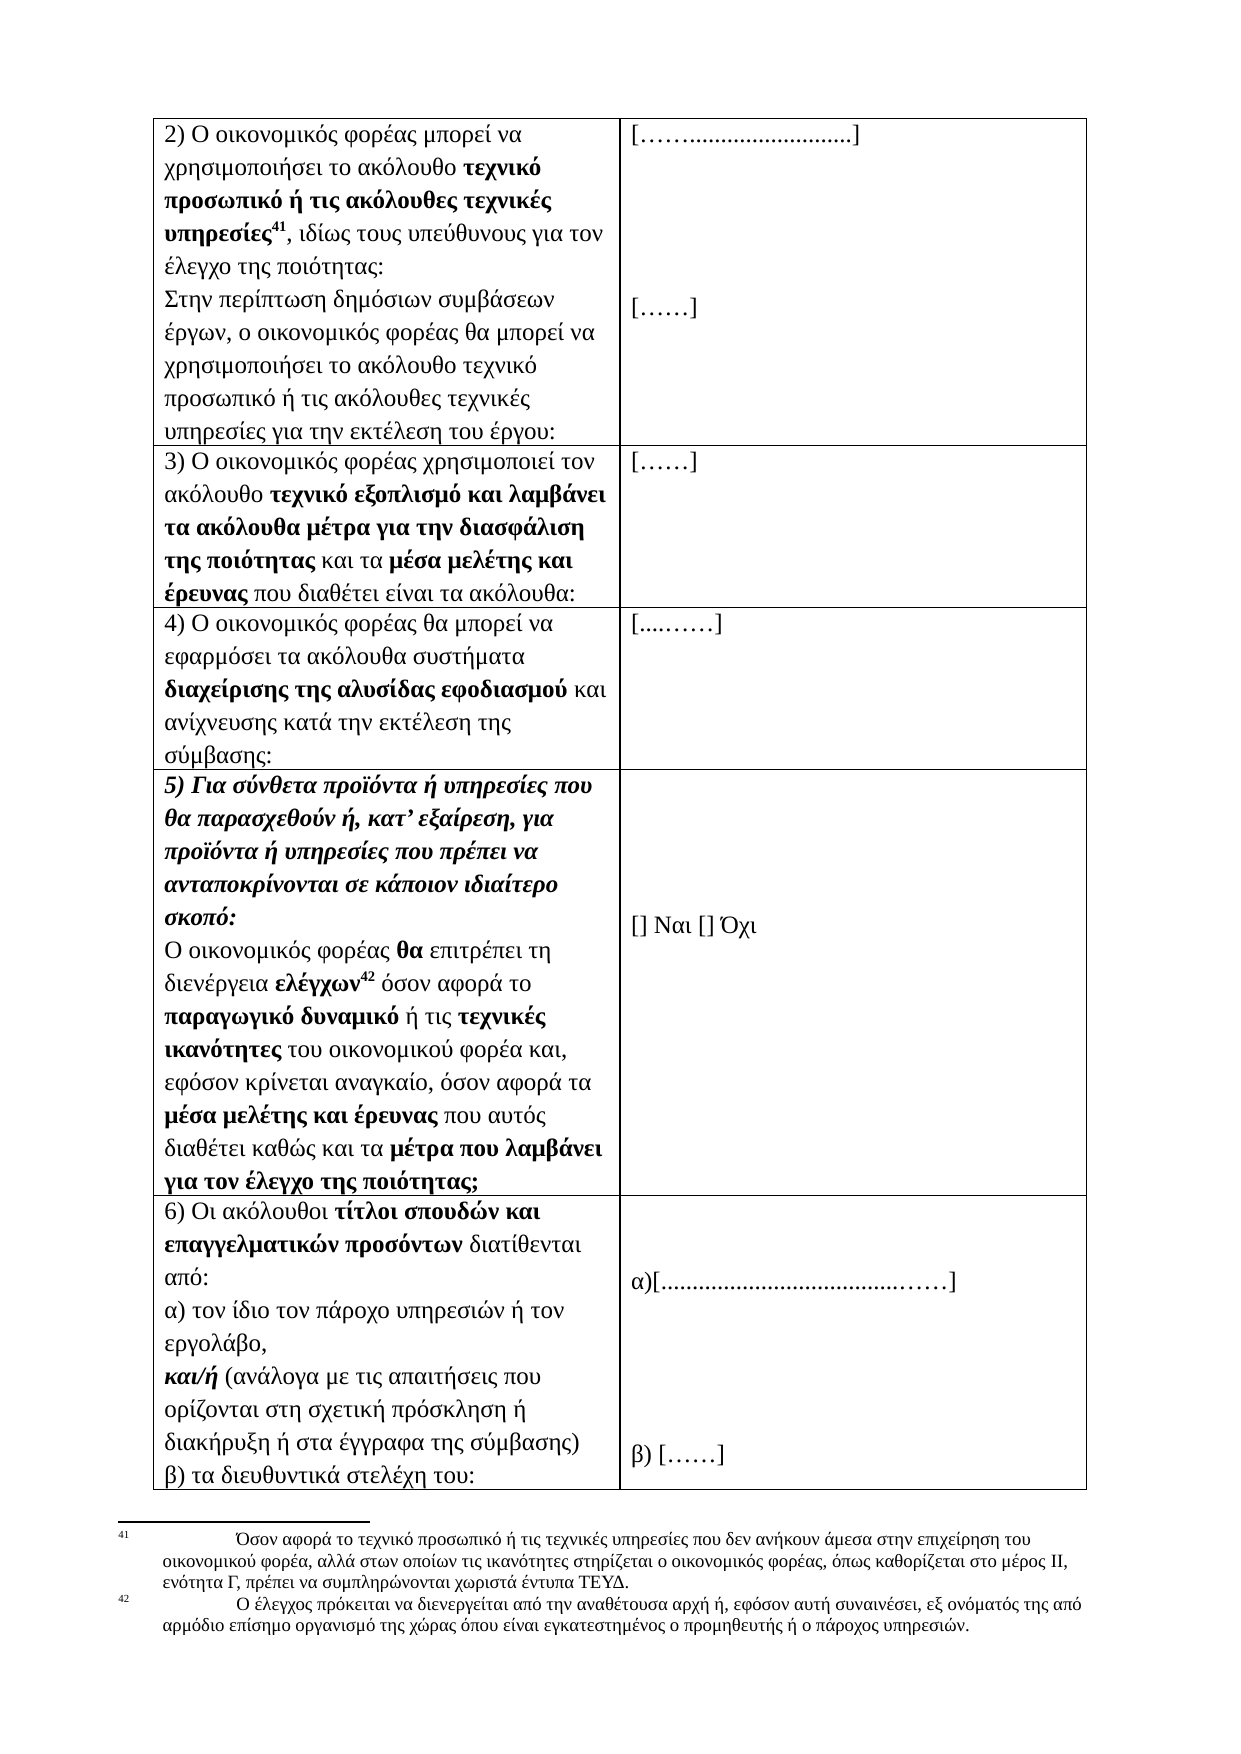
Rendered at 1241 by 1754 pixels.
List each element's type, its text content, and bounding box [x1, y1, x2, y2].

table_cell [] Ναι [] Όχι [621, 770, 1086, 1195]
table_cell α)[......................................……] β) [……] [621, 1196, 1086, 1489]
table_cell 6) Οι ακόλουθοι τίτλοι σπουδών και επαγγελματικών προσόντων διατίθενται από: α) τον ίδιο τον πάροχο υπηρεσιών ή τον εργολάβο, και/ή (ανάλογα με τις απαιτήσεις που ορίζονται στη σχετική πρόσκληση ή διακήρυξη ή στα έγγραφα της σύμβασης) β) τα διευθυντικά στελέχη του: [154, 1196, 619, 1489]
table_cell 2) Ο οικονομικός φορέας μπορεί να χρησιμοποιήσει το ακόλουθο τεχνικό προσωπικό ή τις ακόλουθες τεχνικές υπηρεσίες, ιδίως τους υπεύθυνους για τον έλεγχο της ποιότητας: Στην περίπτωση δημόσιων συμβάσεων έργων, ο οικονομικός φορέας θα μπορεί να χρησιμοποιήσει το ακόλουθο τεχνικό προσωπικό ή τις ακόλουθες τεχνικές υπηρεσίες για την εκτέλεση του έργου: [154, 119, 619, 445]
table_cell 5) Για σύνθετα προϊόντα ή υπηρεσίες που θα παρασχεθούν ή, κατ’ εξαίρεση, για προϊόντα ή υπηρεσίες που πρέπει να ανταποκρίνονται σε κάποιον ιδιαίτερο σκοπό: Ο οικονομικός φορέας θα επιτρέπει τη διενέργεια ελέγχων όσον αφορά το παραγωγικό δυναμικό ή τις τεχνικές ικανότητες του οικονομικού φορέα και, εφόσον κρίνεται αναγκαίο, όσον αφορά τα μέσα μελέτης και έρευνας που αυτός διαθέτει καθώς και τα μέτρα που λαμβάνει για τον έλεγχο της ποιότητας; [154, 770, 619, 1195]
table_cell [....……] [621, 608, 1086, 769]
table_cell [……..........................] [……] [621, 119, 1086, 445]
table_cell 3) Ο οικονομικός φορέας χρησιμοποιεί τον ακόλουθο τεχνικό εξοπλισμό και λαμβάνει τα ακόλουθα μέτρα για την διασφάλιση της ποιότητας και τα μέσα μελέτης και έρευνας που διαθέτει είναι τα ακόλουθα: [154, 446, 619, 607]
table_cell [……] [621, 446, 1086, 607]
table_cell 4) Ο οικονομικός φορέας θα μπορεί να εφαρμόσει τα ακόλουθα συστήματα διαχείρισης της αλυσίδας εφοδιασμού και ανίχνευσης κατά την εκτέλεση της σύμβασης: [154, 608, 619, 769]
